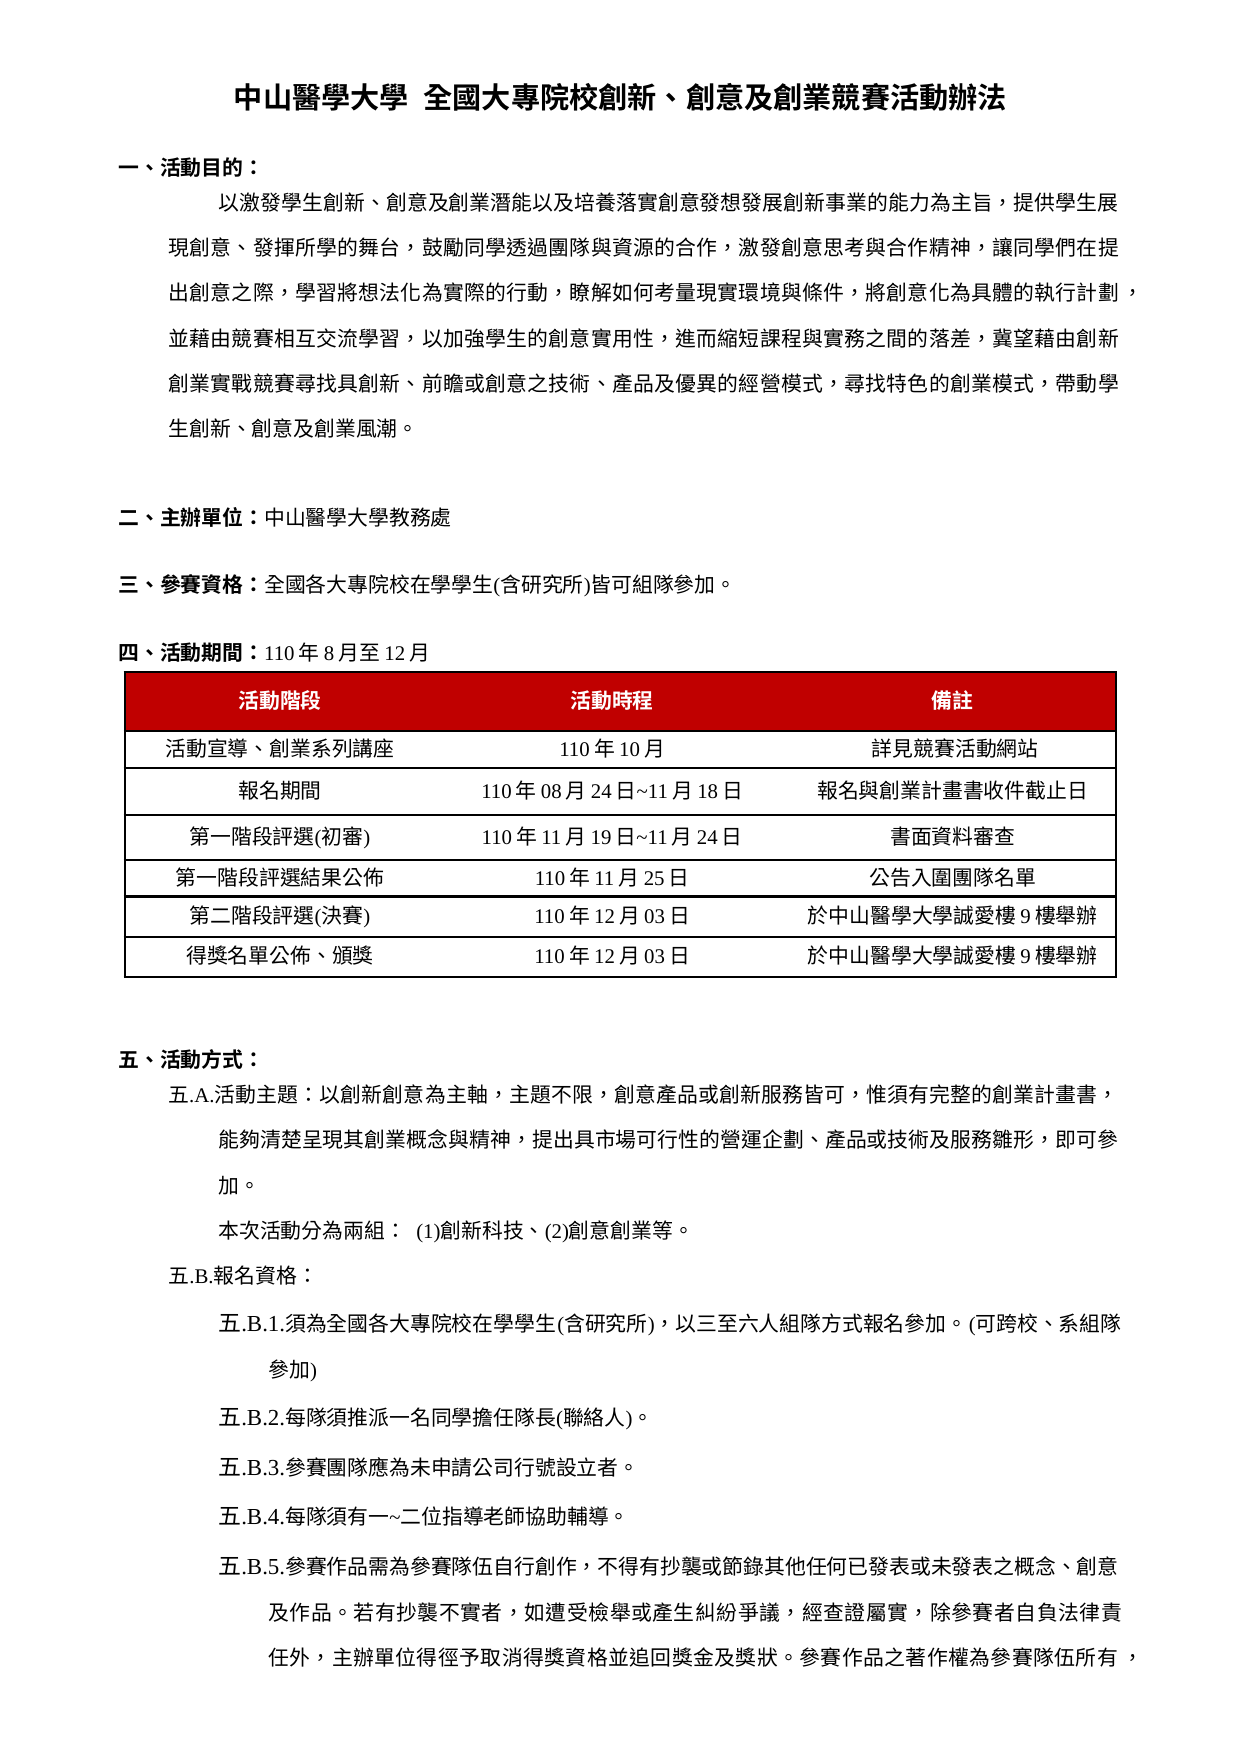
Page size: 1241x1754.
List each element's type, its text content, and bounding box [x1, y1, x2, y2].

table_cell 公告入圍團隊名單 [789, 861, 1115, 895]
table_cell 110年12月03日 [435, 938, 789, 976]
table_cell 110年11月25日 [435, 861, 789, 895]
list 活動主題：以創新創意為主軸，主題不限，創意產品或創新服務皆可，惟須有完整的創業計畫書，能夠清楚呈現其創業概念與精神，提出具市場可行性的營運企劃、產品或技術及服務雛形，即可參加。 [168, 1078, 1122, 1199]
text 以激發學生創新、創意及創業潛能以及培養落實創意發想發展創新事業的能力為主旨，提供學生展現創意、發揮所學的舞台，鼓勵同學透過團隊與資源的合作，激發創意思考與合作精神，讓同學們在提出創意之際，學習將想法化為實際的行動，瞭解如何考量現實環境與條件，將創意化為具體的執行計劃，並藉由競賽相互交流學習，以加強學生的創意實用性，進而縮短課程與實務之間的落差，冀望藉由創新創業實戰競賽尋找具創新、前瞻或創意之技術、產品及優異的經營模式，尋找特色的創業模式，帶動學生創新、創意及創業風潮。 [168, 186, 1122, 443]
list 活動方式： [118, 1044, 1122, 1074]
table_cell 110年10月 [435, 732, 789, 767]
table_cell 詳見競賽活動網站 [789, 732, 1115, 767]
list 參賽團隊應為未申請公司行號設立者。 [218, 1448, 1122, 1482]
table_header 備註 [789, 673, 1115, 730]
table_cell 於中山醫學大學誠愛樓9樓舉辦 [789, 938, 1115, 976]
table_header 活動時程 [435, 673, 789, 730]
table_cell 第一階段評選結果公佈 [126, 861, 435, 895]
list 每隊須有一~二位指導老師協助輔導。 [218, 1498, 1122, 1531]
table_cell 活動宣導、創業系列講座 [126, 732, 435, 767]
table_cell 110年12月03日 [435, 898, 789, 936]
table_cell 第一階段評選(初審) [126, 816, 435, 859]
table_cell 報名與創業計畫書收件截止日 [789, 769, 1115, 814]
list 須為全國各大專院校在學學生(含研究所)，以三至六人組隊方式報名參加。(可跨校、系組隊參加) [218, 1305, 1122, 1383]
table_cell 110年08月24日~11月18日 [435, 769, 789, 814]
table_cell 110年11月19日~11月24日 [435, 816, 789, 859]
list 活動期間：110年8月至12月 [118, 636, 1122, 666]
table_cell 第二階段評選(決賽) [126, 898, 435, 936]
table_cell 書面資料審查 [789, 816, 1115, 859]
list 活動目的： [118, 151, 1122, 181]
table_cell 得獎名單公佈、頒獎 [126, 938, 435, 976]
list 參賽資格：全國各大專院校在學學生(含研究所)皆可組隊參加。 [118, 568, 1122, 599]
table_cell 於中山醫學大學誠愛樓9樓舉辦 [789, 898, 1115, 936]
list 參賽作品需為參賽隊伍自行創作，不得有抄襲或節錄其他任何已發表或未發表之概念、創意及作品。若有抄襲不實者，如遭受檢舉或產生糾紛爭議，經查證屬實，除參賽者自負法律責任外，主辦單位得徑予取消得獎資格並追回獎金及獎狀。參賽作品之著作權為參賽隊伍所有，如有任何違反著作權事宜或其他相關侵權行為，則立即取消參賽資格，主辦單位得不另行通知，後果須由參賽隊伍自行負責。 [218, 1548, 1122, 1672]
text 本次活動分為兩組： (1)創新科技、(2)創意創業等。 [218, 1214, 1122, 1244]
list 報名資格： [168, 1260, 1122, 1290]
table_cell 報名期間 [126, 769, 435, 814]
list 主辦單位：中山醫學大學教務處 [118, 501, 1122, 531]
list 每隊須推派一名同學擔任隊長(聯絡人)。 [218, 1399, 1122, 1432]
table_header 活動階段 [126, 673, 435, 730]
